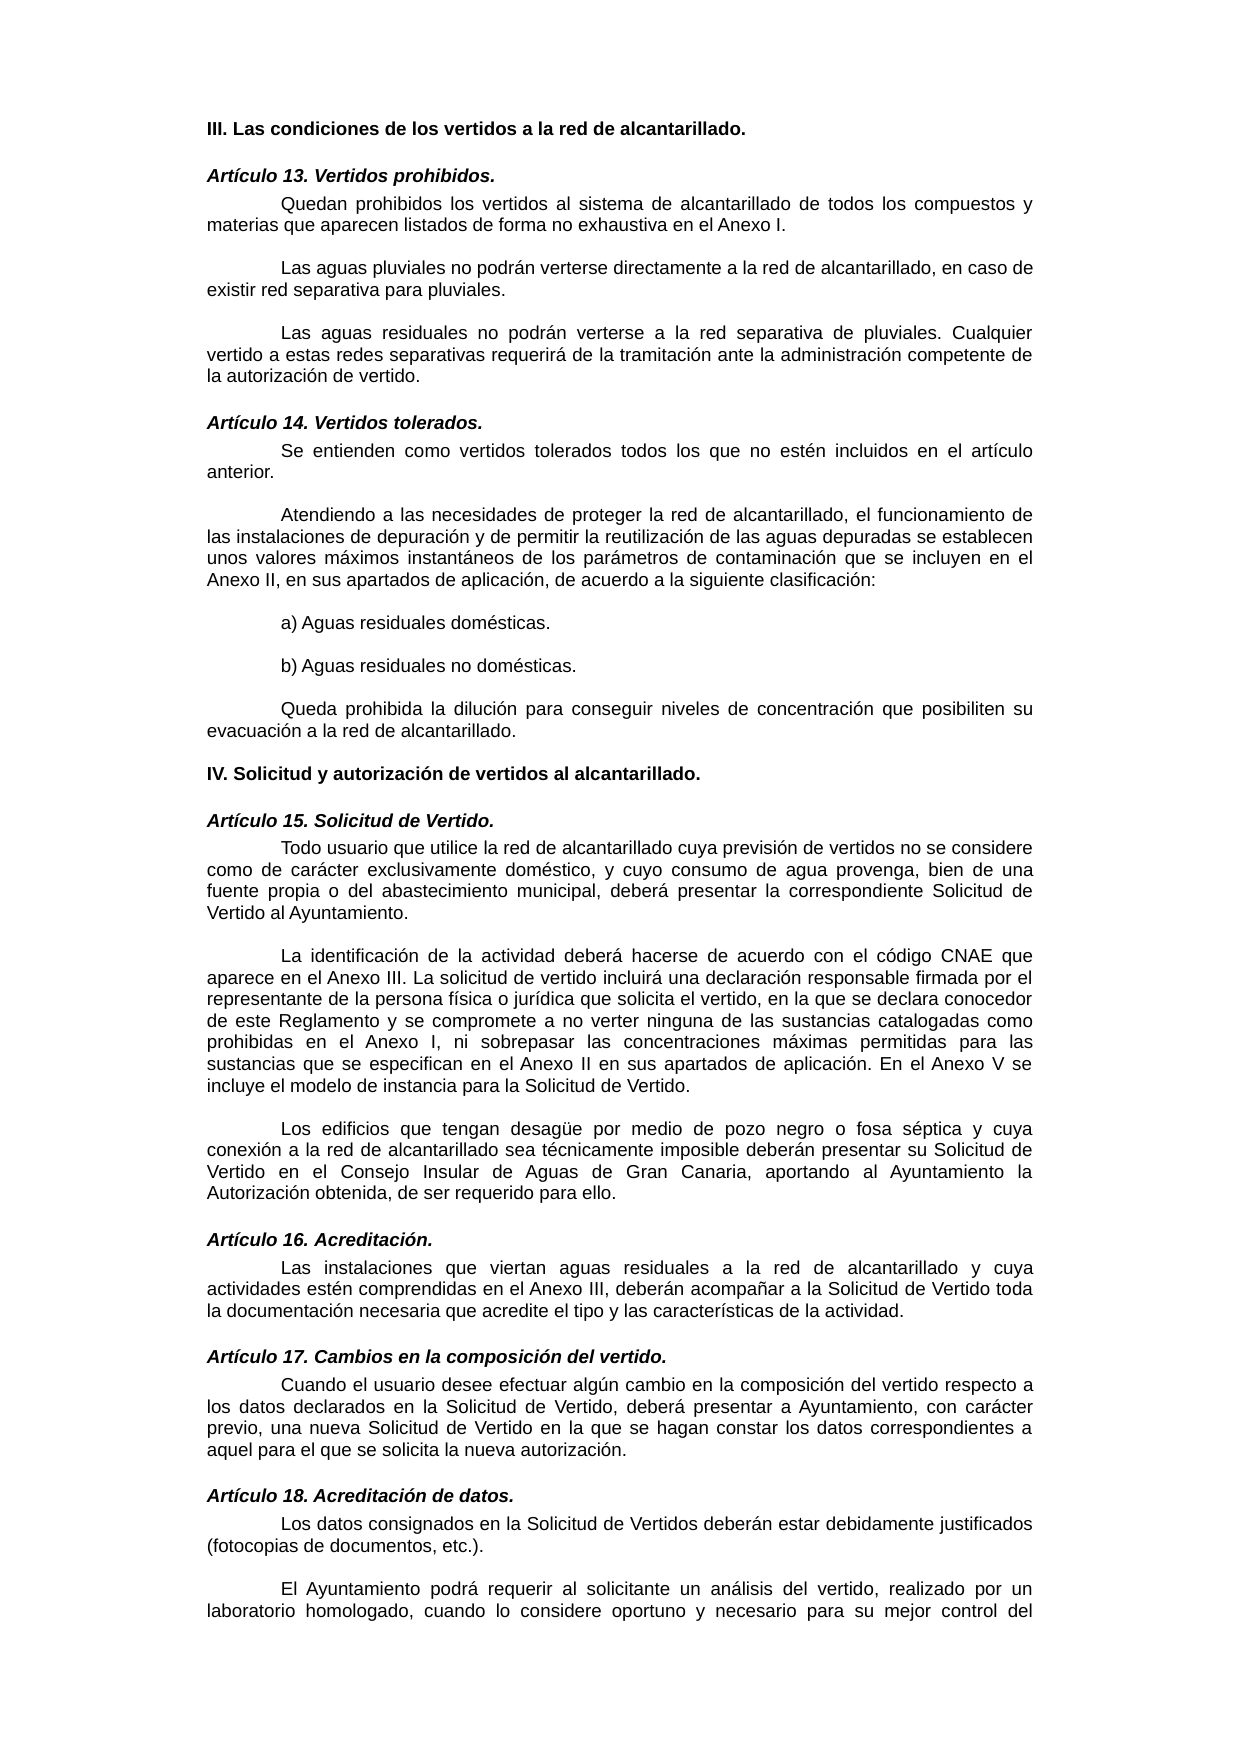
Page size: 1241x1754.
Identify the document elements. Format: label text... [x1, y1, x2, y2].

text Los datos consignados en la Solicitud de Vertidos deberán estar debidamente justificados (fotocopias de documentos, etc.). [207, 1513, 1033, 1556]
text Cuando el usuario desee efectuar algún cambio en la composición del vertido respecto a los datos declarados en la Solicitud de Vertido, deberá presentar a Ayuntamiento, con carácter previo, una nueva Solicitud de Vertido en la que se hagan constar los datos correspondientes a aquel para el que se solicita la nueva autorización. [207, 1374, 1033, 1460]
text Las instalaciones que viertan aguas residuales a la red de alcantarillado y cuya actividades estén comprendidas en el Anexo III, deberán acompañar a la Solicitud de Vertido toda la documentación necesaria que acredite el tipo y las características de la actividad. [207, 1257, 1033, 1321]
text El Ayuntamiento podrá requerir al solicitante un análisis del vertido, realizado por un laboratorio homologado, cuando lo considere oportuno y necesario para su mejor control del [207, 1578, 1033, 1621]
text Se entienden como vertidos tolerados todos los que no estén incluidos en el artículo anterior. [207, 439, 1033, 482]
text La identificación de la actividad deberá hacerse de acuerdo con el código CNAE que aparece en el Anexo III. La solicitud de vertido incluirá una declaración responsable firmada por el representante de la persona física o jurídica que solicita el vertido, en la que se declara conocedor de este Reglamento y se compromete a no verter ninguna de las sustancias catalogadas como prohibidas en el Anexo I, ni sobrepasar las concentraciones máximas permitidas para las sustancias que se especifican en el Anexo II en sus apartados de aplicación. En el Anexo V se incluye el modelo de instancia para la Solicitud de Vertido. [207, 945, 1033, 1096]
text Atendiendo a las necesidades de proteger la red de alcantarillado, el funcionamiento de las instalaciones de depuración y de permitir la reutilización de las aguas depuradas se establecen unos valores máximos instantáneos de los parámetros de contaminación que se incluyen en el Anexo II, en sus apartados de aplicación, de acuerdo a la siguiente clasificación: [207, 504, 1033, 590]
subtitle Artículo 18. Acreditación de datos. [207, 1485, 1033, 1507]
subtitle Artículo 14. Vertidos tolerados. [207, 412, 1033, 433]
subtitle IV. Solicitud y autorización de vertidos al alcantarillado. [207, 763, 1033, 784]
text Quedan prohibidos los vertidos al sistema de alcantarillado de todos los compuestos y materias que aparecen listados de forma no exhaustiva en el Anexo I. [207, 192, 1033, 236]
text a) Aguas residuales domésticas. [207, 612, 1033, 633]
subtitle Artículo 16. Acreditación. [207, 1229, 1033, 1250]
text Las aguas residuales no podrán verterse a la red separativa de pluviales. Cualquier vertido a estas redes separativas requerirá de la tramitación ante la administración competente de la autorización de vertido. [207, 322, 1033, 387]
text Los edificios que tengan desagüe por medio de pozo negro o fosa séptica y cuya conexión a la red de alcantarillado sea técnicamente imposible deberán presentar su Solicitud de Vertido en el Consejo Insular de Aguas de Gran Canaria, aportando al Ayuntamiento la Autorización obtenida, de ser requerido para ello. [207, 1117, 1033, 1204]
text Queda prohibida la dilución para conseguir niveles de concentración que posibiliten su evacuación a la red de alcantarillado. [207, 698, 1033, 741]
text Las aguas pluviales no podrán verterse directamente a la red de alcantarillado, en caso de existir red separativa para pluviales. [207, 257, 1033, 300]
text Todo usuario que utilice la red de alcantarillado cuya previsión de vertidos no se considere como de carácter exclusivamente doméstico, y cuyo consumo de agua provenga, bien de una fuente propia o del abastecimiento municipal, deberá presentar la correspondiente Solicitud de Vertido al Ayuntamiento. [207, 837, 1033, 923]
text b) Aguas residuales no domésticas. [207, 655, 1033, 677]
subtitle III. Las condiciones de los vertidos a la red de alcantarillado. [207, 118, 1033, 140]
subtitle Artículo 13. Vertidos prohibidos. [207, 165, 1033, 186]
subtitle Artículo 15. Solicitud de Vertido. [207, 809, 1033, 831]
subtitle Artículo 17. Cambios en la composición del vertido. [207, 1346, 1033, 1368]
